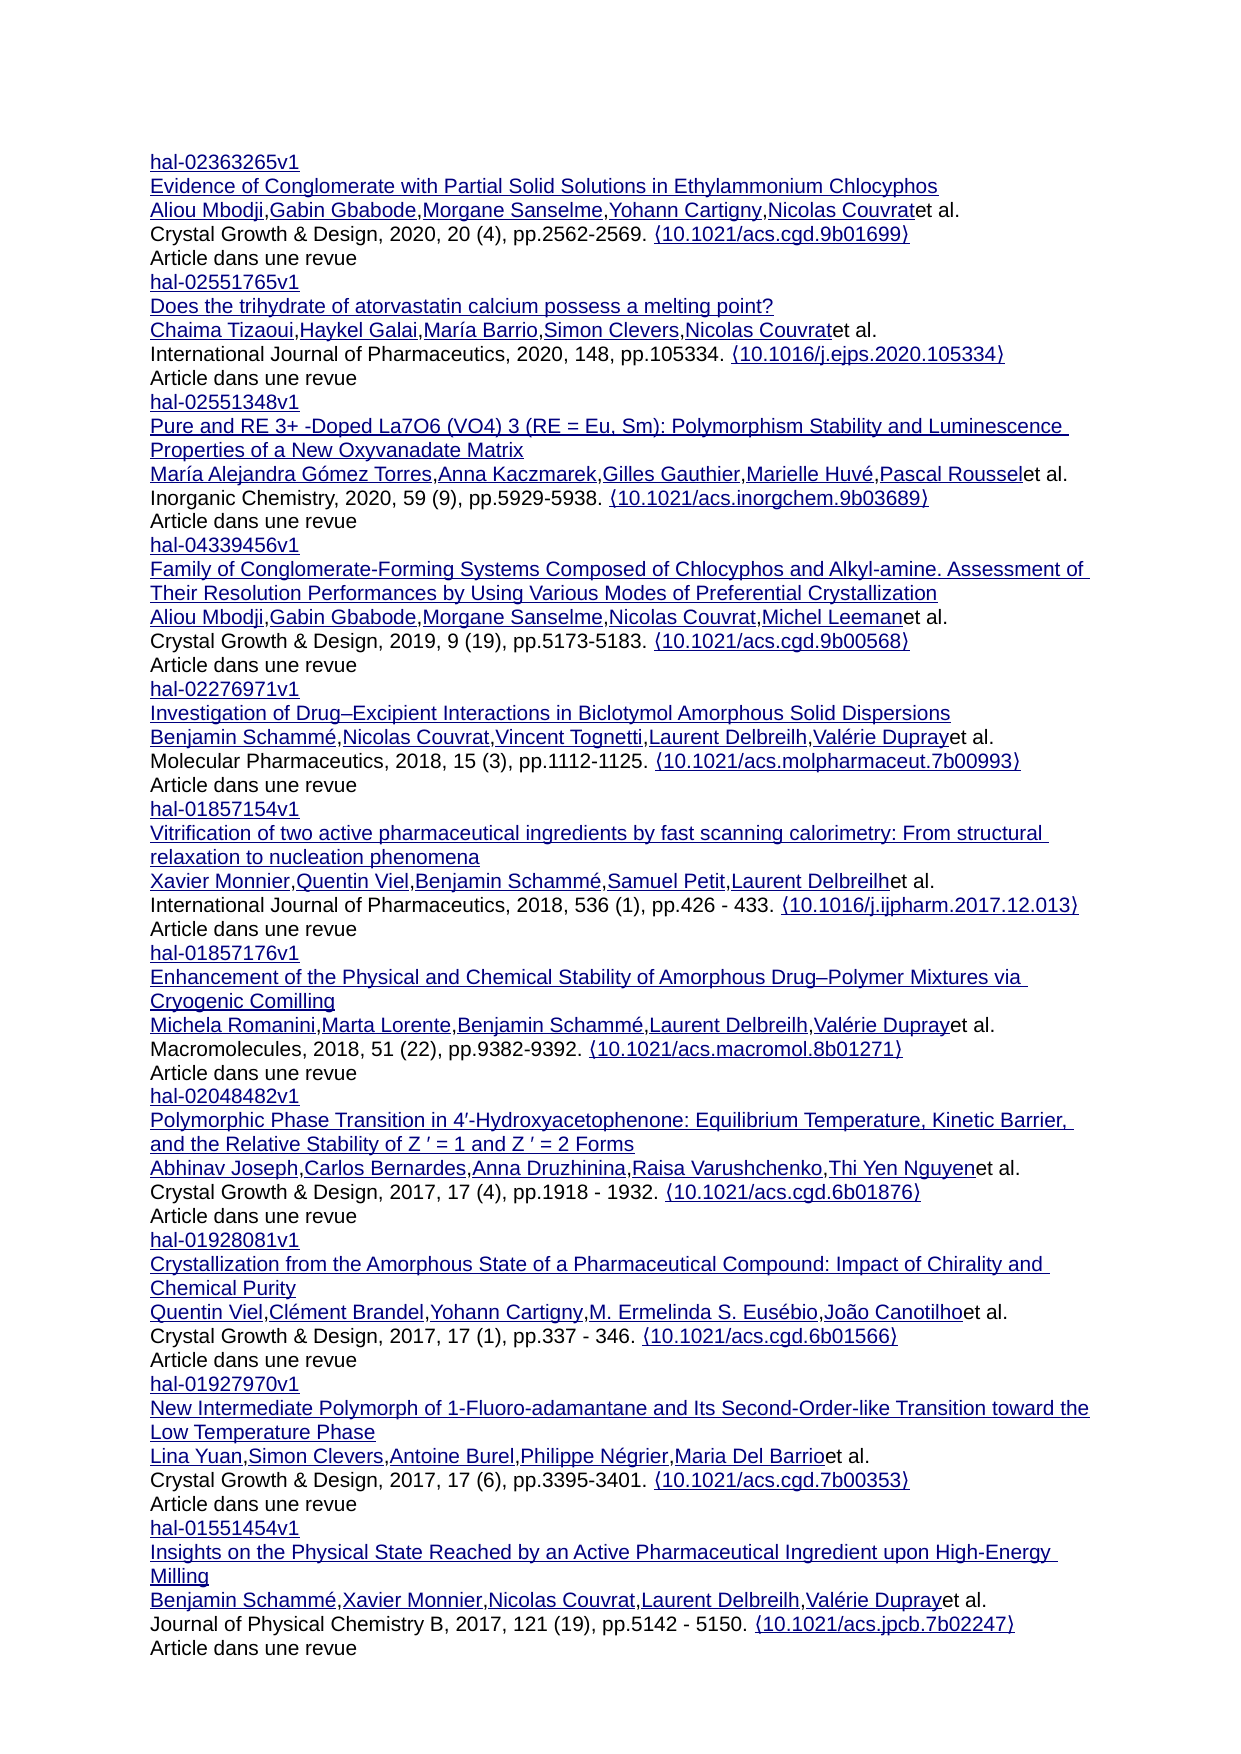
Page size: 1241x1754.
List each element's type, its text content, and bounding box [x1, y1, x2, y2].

table_cell Evidence of Conglomerate with Partial Solid Solutions in Ethylammonium Chlocyphos Aliou Mbodji,Gabin Gbabode,Morgane Sanselme,Yohann Cartigny,Nicolas Couvratet al. Crystal Growth & Design, 2020, 20 (4), pp.2562-2569. ⟨10.1021/acs.cgd.9b01699⟩ Article dans une revue hal-02551765v1 [150, 174, 1090, 294]
table_cell Insights on the Physical State Reached by an Active Pharmaceutical Ingredient upon High-Energy Milling Benjamin Schammé,Xavier Monnier,Nicolas Couvrat,Laurent Delbreilh,Valérie Duprayet al. Journal of Physical Chemistry B, 2017, 121 (19), pp.5142 - 5150. ⟨10.1021/acs.jpcb.7b02247⟩ Article dans une revue [150, 1540, 1090, 1659]
table_cell Low Temperature Phase Lina Yuan,Simon Clevers,Antoine Burel,Philippe Négrier,Maria Del Barrioet al. Crystal Growth & Design, 2017, 17 (6), pp.3395-3401. ⟨10.1021/acs.cgd.7b00353⟩ Article dans une revue hal-01551454v1 [150, 1418, 1090, 1539]
table_cell Vitrification of two active pharmaceutical ingredients by fast scanning calorimetry: From structural relaxation to nucleation phenomena Xavier Monnier,Quentin Viel,Benjamin Schammé,Samuel Petit,Laurent Delbreilhet al. International Journal of Pharmaceutics, 2018, 536 (1), pp.426 - 433. ⟨10.1016/j.ijpharm.2017.12.013⟩ Article dans une revue hal-01857176v1 [150, 821, 1090, 964]
table_cell Family of Conglomerate-Forming Systems Composed of Chlocyphos and Alkyl-amine. Assessment of [150, 557, 1090, 578]
table_cell Investigation of Drug–Excipient Interactions in Biclotymol Amorphous Solid Dispersions Benjamin Schammé,Nicolas Couvrat,Vincent Tognetti,Laurent Delbreilh,Valérie Duprayet al. Molecular Pharmaceutics, 2018, 15 (3), pp.1112-1125. ⟨10.1021/acs.molpharmaceut.7b00993⟩ Article dans une revue hal-01857154v1 [150, 701, 1090, 821]
table_cell Polymorphic Phase Transition in 4′-Hydroxyacetophenone: Equilibrium Temperature, Kinetic Barrier, and the Relative Stability of Z ′ = 1 and Z ′ = 2 Forms Abhinav Joseph,Carlos Bernardes,Anna Druzhinina,Raisa Varushchenko,Thi Yen Nguyenet al. Crystal Growth & Design, 2017, 17 (4), pp.1918 - 1932. ⟨10.1021/acs.cgd.6b01876⟩ Article dans une revue hal-01928081v1 [150, 1108, 1090, 1252]
table_cell Crystallization from the Amorphous State of a Pharmaceutical Compound: Impact of Chirality and Chemical Purity Quentin Viel,Clément Brandel,Yohann Cartigny,M. Ermelinda S. Eusébio,João Canotilhoet al. Crystal Growth & Design, 2017, 17 (1), pp.337 - 346. ⟨10.1021/acs.cgd.6b01566⟩ Article dans une revue hal-01927970v1 [150, 1252, 1090, 1396]
table_cell Pure and RE 3+ -Doped La7O6 (VO4) 3 (RE = Eu, Sm): Polymorphism Stability and Luminescence Properties of a New Oxyvanadate Matrix María Alejandra Gómez Torres,Anna Kaczmarek,Gilles Gauthier,Marielle Huvé,Pascal Rousselet al. Inorganic Chemistry, 2020, 59 (9), pp.5929-5938. ⟨10.1021/acs.inorgchem.9b03689⟩ Article dans une revue hal-04339456v1 [150, 414, 1090, 557]
table_cell Their Resolution Performances by Using Various Modes of Preferential Crystallization Aliou Mbodji,Gabin Gbabode,Morgane Sanselme,Nicolas Couvrat,Michel Leemanet al. Crystal Growth & Design, 2019, 9 (19), pp.5173-5183. ⟨10.1021/acs.cgd.9b00568⟩ Article dans une revue hal-02276971v1 [150, 579, 1090, 701]
table_cell Enhancement of the Physical and Chemical Stability of Amorphous Drug–Polymer Mixtures via Cryogenic Comilling Michela Romanini,Marta Lorente,Benjamin Schammé,Laurent Delbreilh,Valérie Duprayet al. Macromolecules, 2018, 51 (22), pp.9382-9392. ⟨10.1021/acs.macromol.8b01271⟩ Article dans une revue hal-02048482v1 [150, 965, 1090, 1108]
table_cell hal-02363265v1 [150, 150, 1090, 174]
table_cell New Intermediate Polymorph of 1-Fluoro-adamantane and Its Second-Order-like Transition toward the [150, 1396, 1090, 1417]
table_cell Does the trihydrate of atorvastatin calcium possess a melting point? Chaima Tizaoui,Haykel Galai,María Barrio,Simon Clevers,Nicolas Couvratet al. International Journal of Pharmaceutics, 2020, 148, pp.105334. ⟨10.1016/j.ejps.2020.105334⟩ Article dans une revue hal-02551348v1 [150, 294, 1090, 413]
